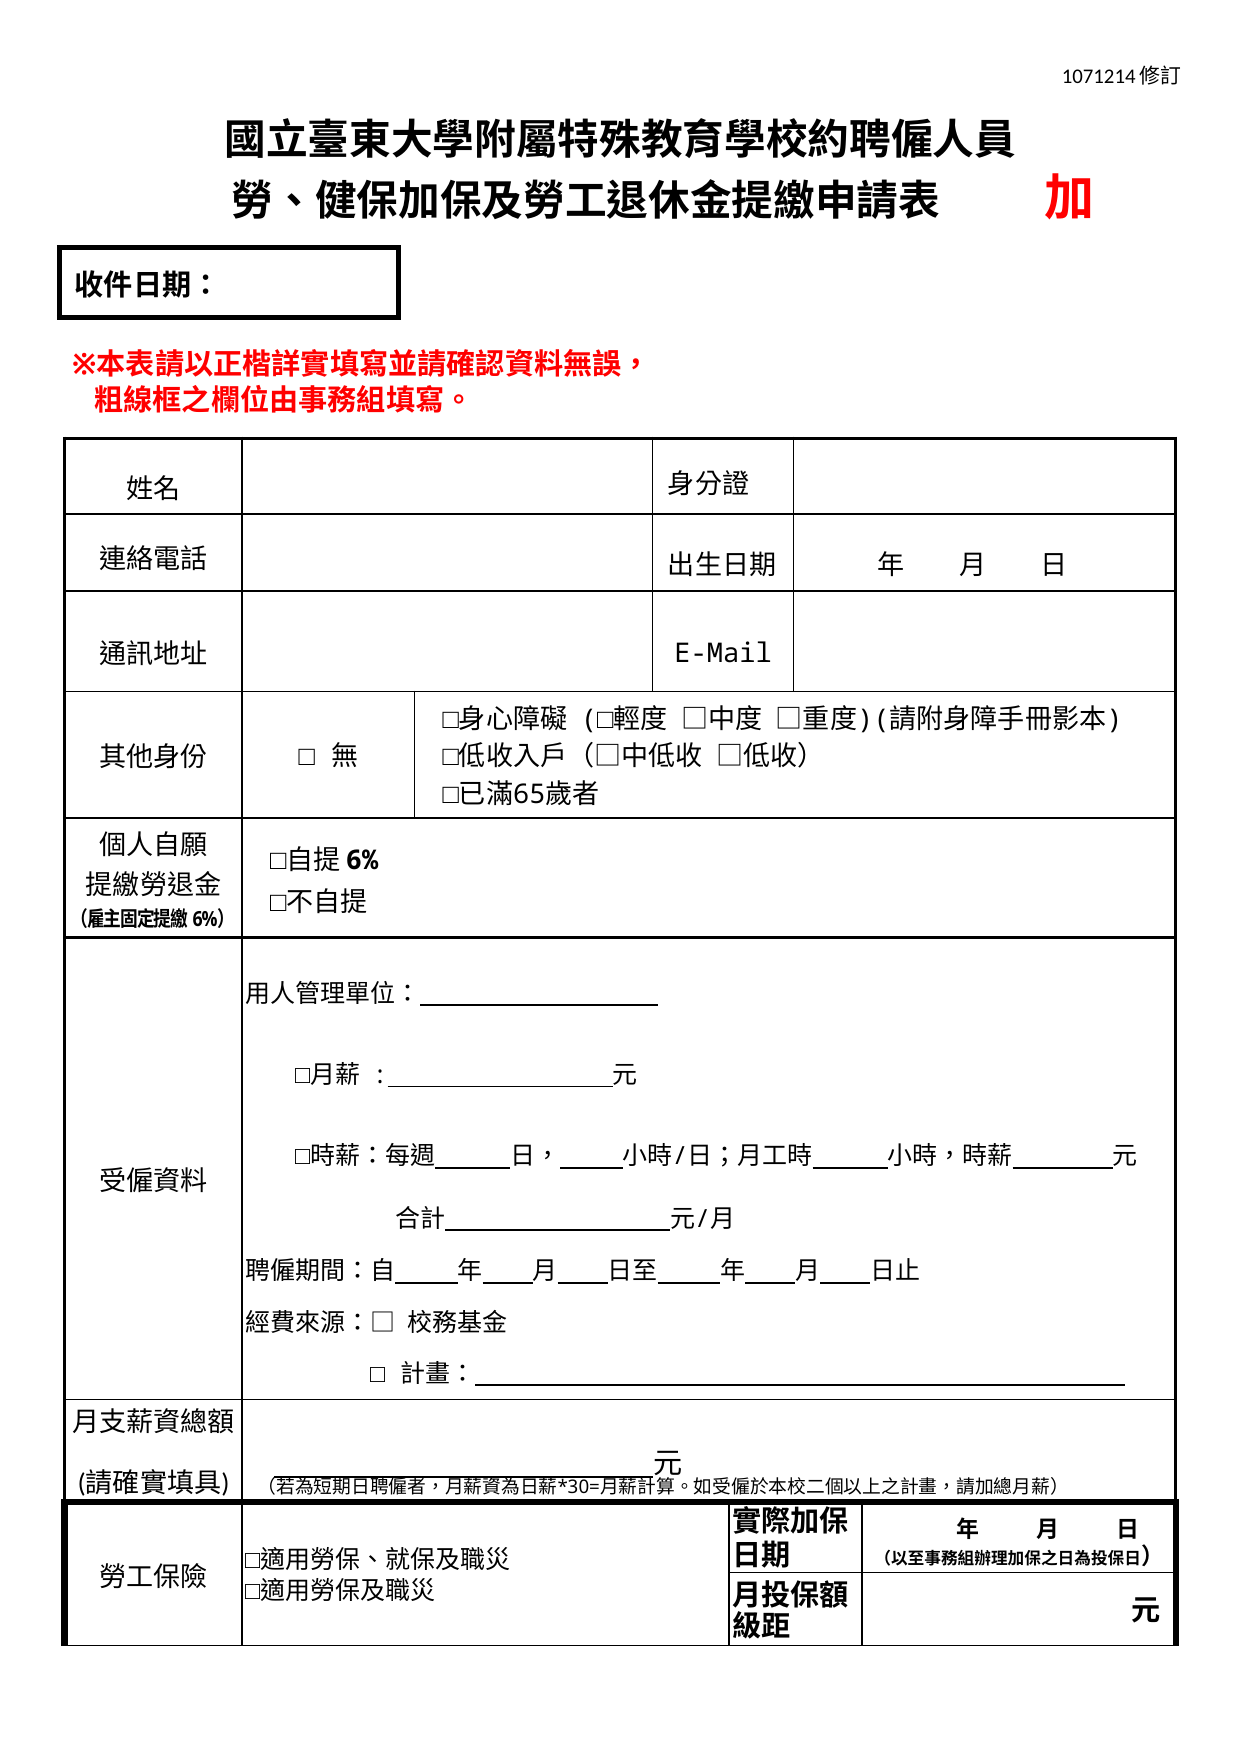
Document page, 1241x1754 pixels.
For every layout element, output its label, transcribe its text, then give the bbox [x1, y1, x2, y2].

table_cell 受僱資料 [66, 939, 241, 1398]
table_header [794, 440, 1174, 513]
table_cell □適用勞保、就保及職災 □適用勞保及職災 [243, 1505, 728, 1644]
table_cell 出生日期 [653, 515, 793, 590]
text 國立臺東大學附屬特殊教育學校約聘僱人員 [59, 111, 1181, 165]
text ※本表請以正楷詳實填寫並請確認資料無誤， [72, 320, 1169, 382]
table_header 姓名 [66, 440, 241, 513]
table_cell [243, 592, 652, 691]
table_cell 實際加保日期 [730, 1505, 861, 1572]
table_cell 個人自願 提繳勞退金 （雇主固定提繳6%） [66, 819, 241, 936]
table_header 收件日期： [62, 250, 396, 315]
table_cell 年 月 日 （以至事務組辦理加保之日為投保日） [863, 1505, 1173, 1572]
table_cell 元 [863, 1573, 1173, 1644]
table_cell 月支薪資總額 (請確實填具) [66, 1400, 241, 1499]
table_header 身分證 字號 [653, 440, 793, 513]
table_cell 元 （若為短期日聘僱者，月薪資為日薪*30=月薪計算。如受僱於本校二個以上之計畫，請加總月薪） [243, 1400, 1174, 1499]
table_cell □ 無 [243, 692, 414, 817]
table_cell □身心障礙 (□輕度 □中度 □重度)(請附身障手冊影本) □低收入戶（□中低收 □低收） □已滿65歲者 [415, 692, 1174, 817]
table_cell 年 月 日 [794, 515, 1174, 590]
table_cell 勞工保險 [68, 1505, 241, 1644]
table_header [243, 440, 652, 513]
table_cell 連絡電話 /手機 [66, 515, 241, 590]
table_cell [243, 515, 652, 590]
table_cell 其他身份 [66, 692, 241, 817]
table_cell 通訊地址 [66, 592, 241, 691]
table_cell [794, 592, 1174, 691]
text 勞、健保加保及勞工退休金提繳申請表 加 [59, 172, 1181, 227]
table_cell 月投保額級距 [730, 1573, 861, 1644]
table_cell 用人管理單位： □月薪 : 元 □時薪：每週 日， 小時/日；月工時 小時，時薪 元 合計 元/月 聘僱期間：自 年 月 日至 年 月 日止 經費來源：□ 校務基金 □ 計畫： [243, 939, 1174, 1398]
text 粗線框之欄位由事務組填寫。 [94, 382, 1181, 418]
table_cell E-Mail [653, 592, 793, 691]
table_cell □自提6% □不自提 [243, 819, 1174, 936]
